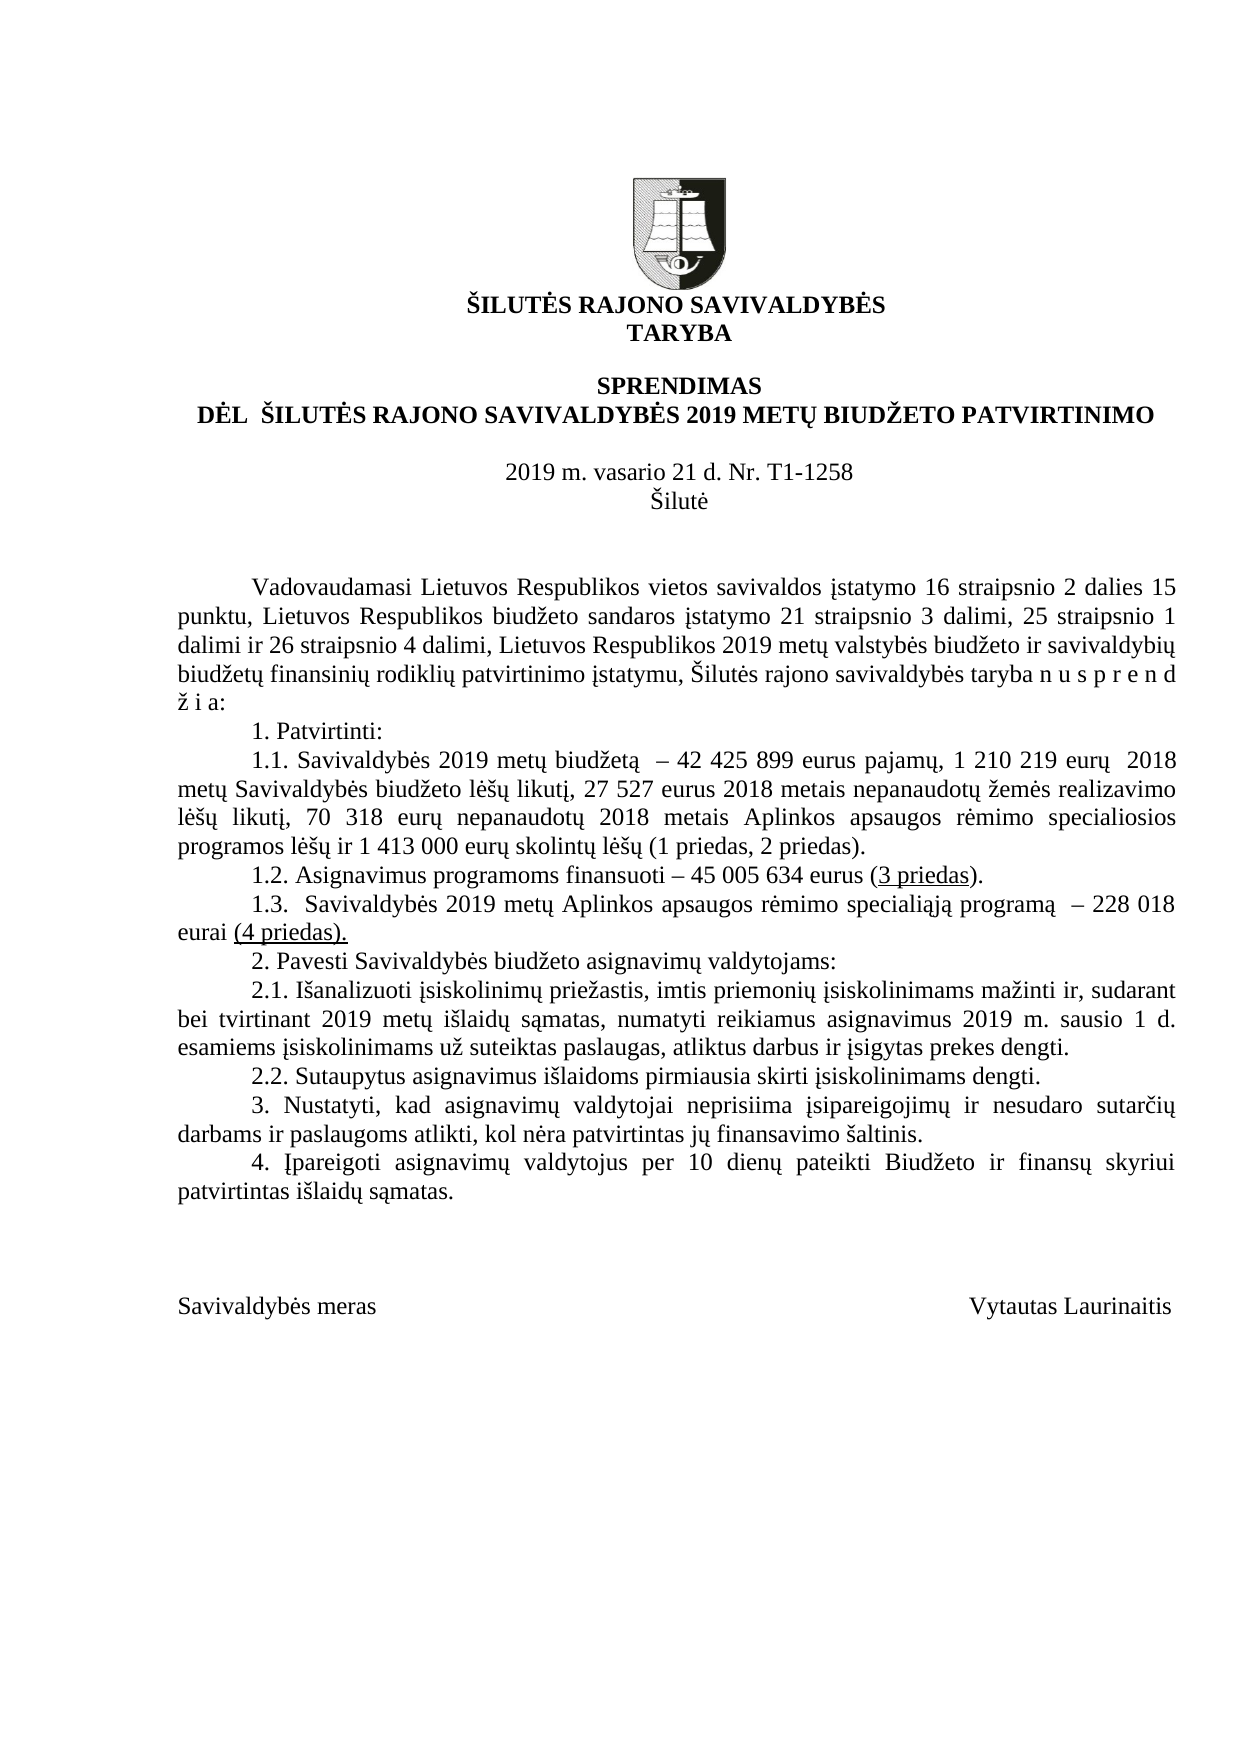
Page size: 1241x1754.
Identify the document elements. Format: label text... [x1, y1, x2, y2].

text 1.3. Savivaldybės 2019 metų Aplinkos apsaugos rėmimo specialiąją programą – 228 018 eurai (4 priedas). [177, 889, 1177, 946]
text 4. Įpareigoti asignavimų valdytojus per 10 dienų pateikti Biudžeto ir finansų skyriui patvirtintas išlaidų sąmatas. [177, 1147, 1177, 1205]
text SPRENDIMAS [177, 371, 1181, 400]
text 2. Pavesti Savivaldybės biudžeto asignavimų valdytojams: [177, 946, 1177, 975]
text 1. Patvirtinti: [177, 716, 1177, 745]
text DĖL ŠILUTĖS RAJONO SAVIVALDYBĖS 2019 METŲ BIUDŽETO PATVIRTINIMO [177, 400, 1181, 429]
text ŠILUTĖS RAJONO savivaldybės [177, 290, 1181, 318]
text Šilutė [177, 486, 1181, 515]
text 1.1. Savivaldybės 2019 metų biudžetą – 42 425 899 eurus pajamų, 1 210 219 eurų 2018 metų Savivaldybės biudžeto lėšų likutį, 27 527 eurus 2018 metais nepanaudotų žemės realizavimo lėšų likutį, 70 318 eurų nepanaudotų 2018 metais Aplinkos apsaugos rėmimo specialiosios programos lėšų ir 1 413 000 eurų skolintų lėšų (1 priedas, 2 priedas). [177, 745, 1177, 860]
text Savivaldybės meras Vytautas Laurinaitis [177, 1291, 1185, 1320]
text taryba [177, 318, 1181, 347]
text Vadovaudamasi Lietuvos Respublikos vietos savivaldos įstatymo 16 straipsnio 2 dalies 15 punktu, Lietuvos Respublikos biudžeto sandaros įstatymo 21 straipsnio 3 dalimi, 25 straipsnio 1 dalimi ir 26 straipsnio 4 dalimi, Lietuvos Respublikos 2019 metų valstybės biudžeto ir savivaldybių biudžetų finansinių rodiklių patvirtinimo įstatymu, Šilutės rajono savivaldybės taryba n u s p r e n d ž i a: [177, 572, 1177, 716]
text 2019 m. vasario 21 d. Nr. T1-1258 [177, 457, 1181, 486]
text 2.1. Išanalizuoti įsiskolinimų priežastis, imtis priemonių įsiskolinimams mažinti ir, sudarant bei tvirtinant 2019 metų išlaidų sąmatas, numatyti reikiamus asignavimus 2019 m. sausio 1 d. esamiems įsiskolinimams už suteiktas paslaugas, atliktus darbus ir įsigytas prekes dengti. [177, 975, 1177, 1061]
text 3. Nustatyti, kad asignavimų valdytojai neprisiima įsipareigojimų ir nesudaro sutarčių darbams ir paslaugoms atlikti, kol nėra patvirtintas jų finansavimo šaltinis. [177, 1090, 1177, 1147]
text 2.2. Sutaupytus asignavimus išlaidoms pirmiausia skirti įsiskolinimams dengti. [177, 1061, 1177, 1090]
text 1.2. Asignavimus programoms finansuoti – 45 005 634 eurus (3 priedas). [177, 860, 1177, 889]
